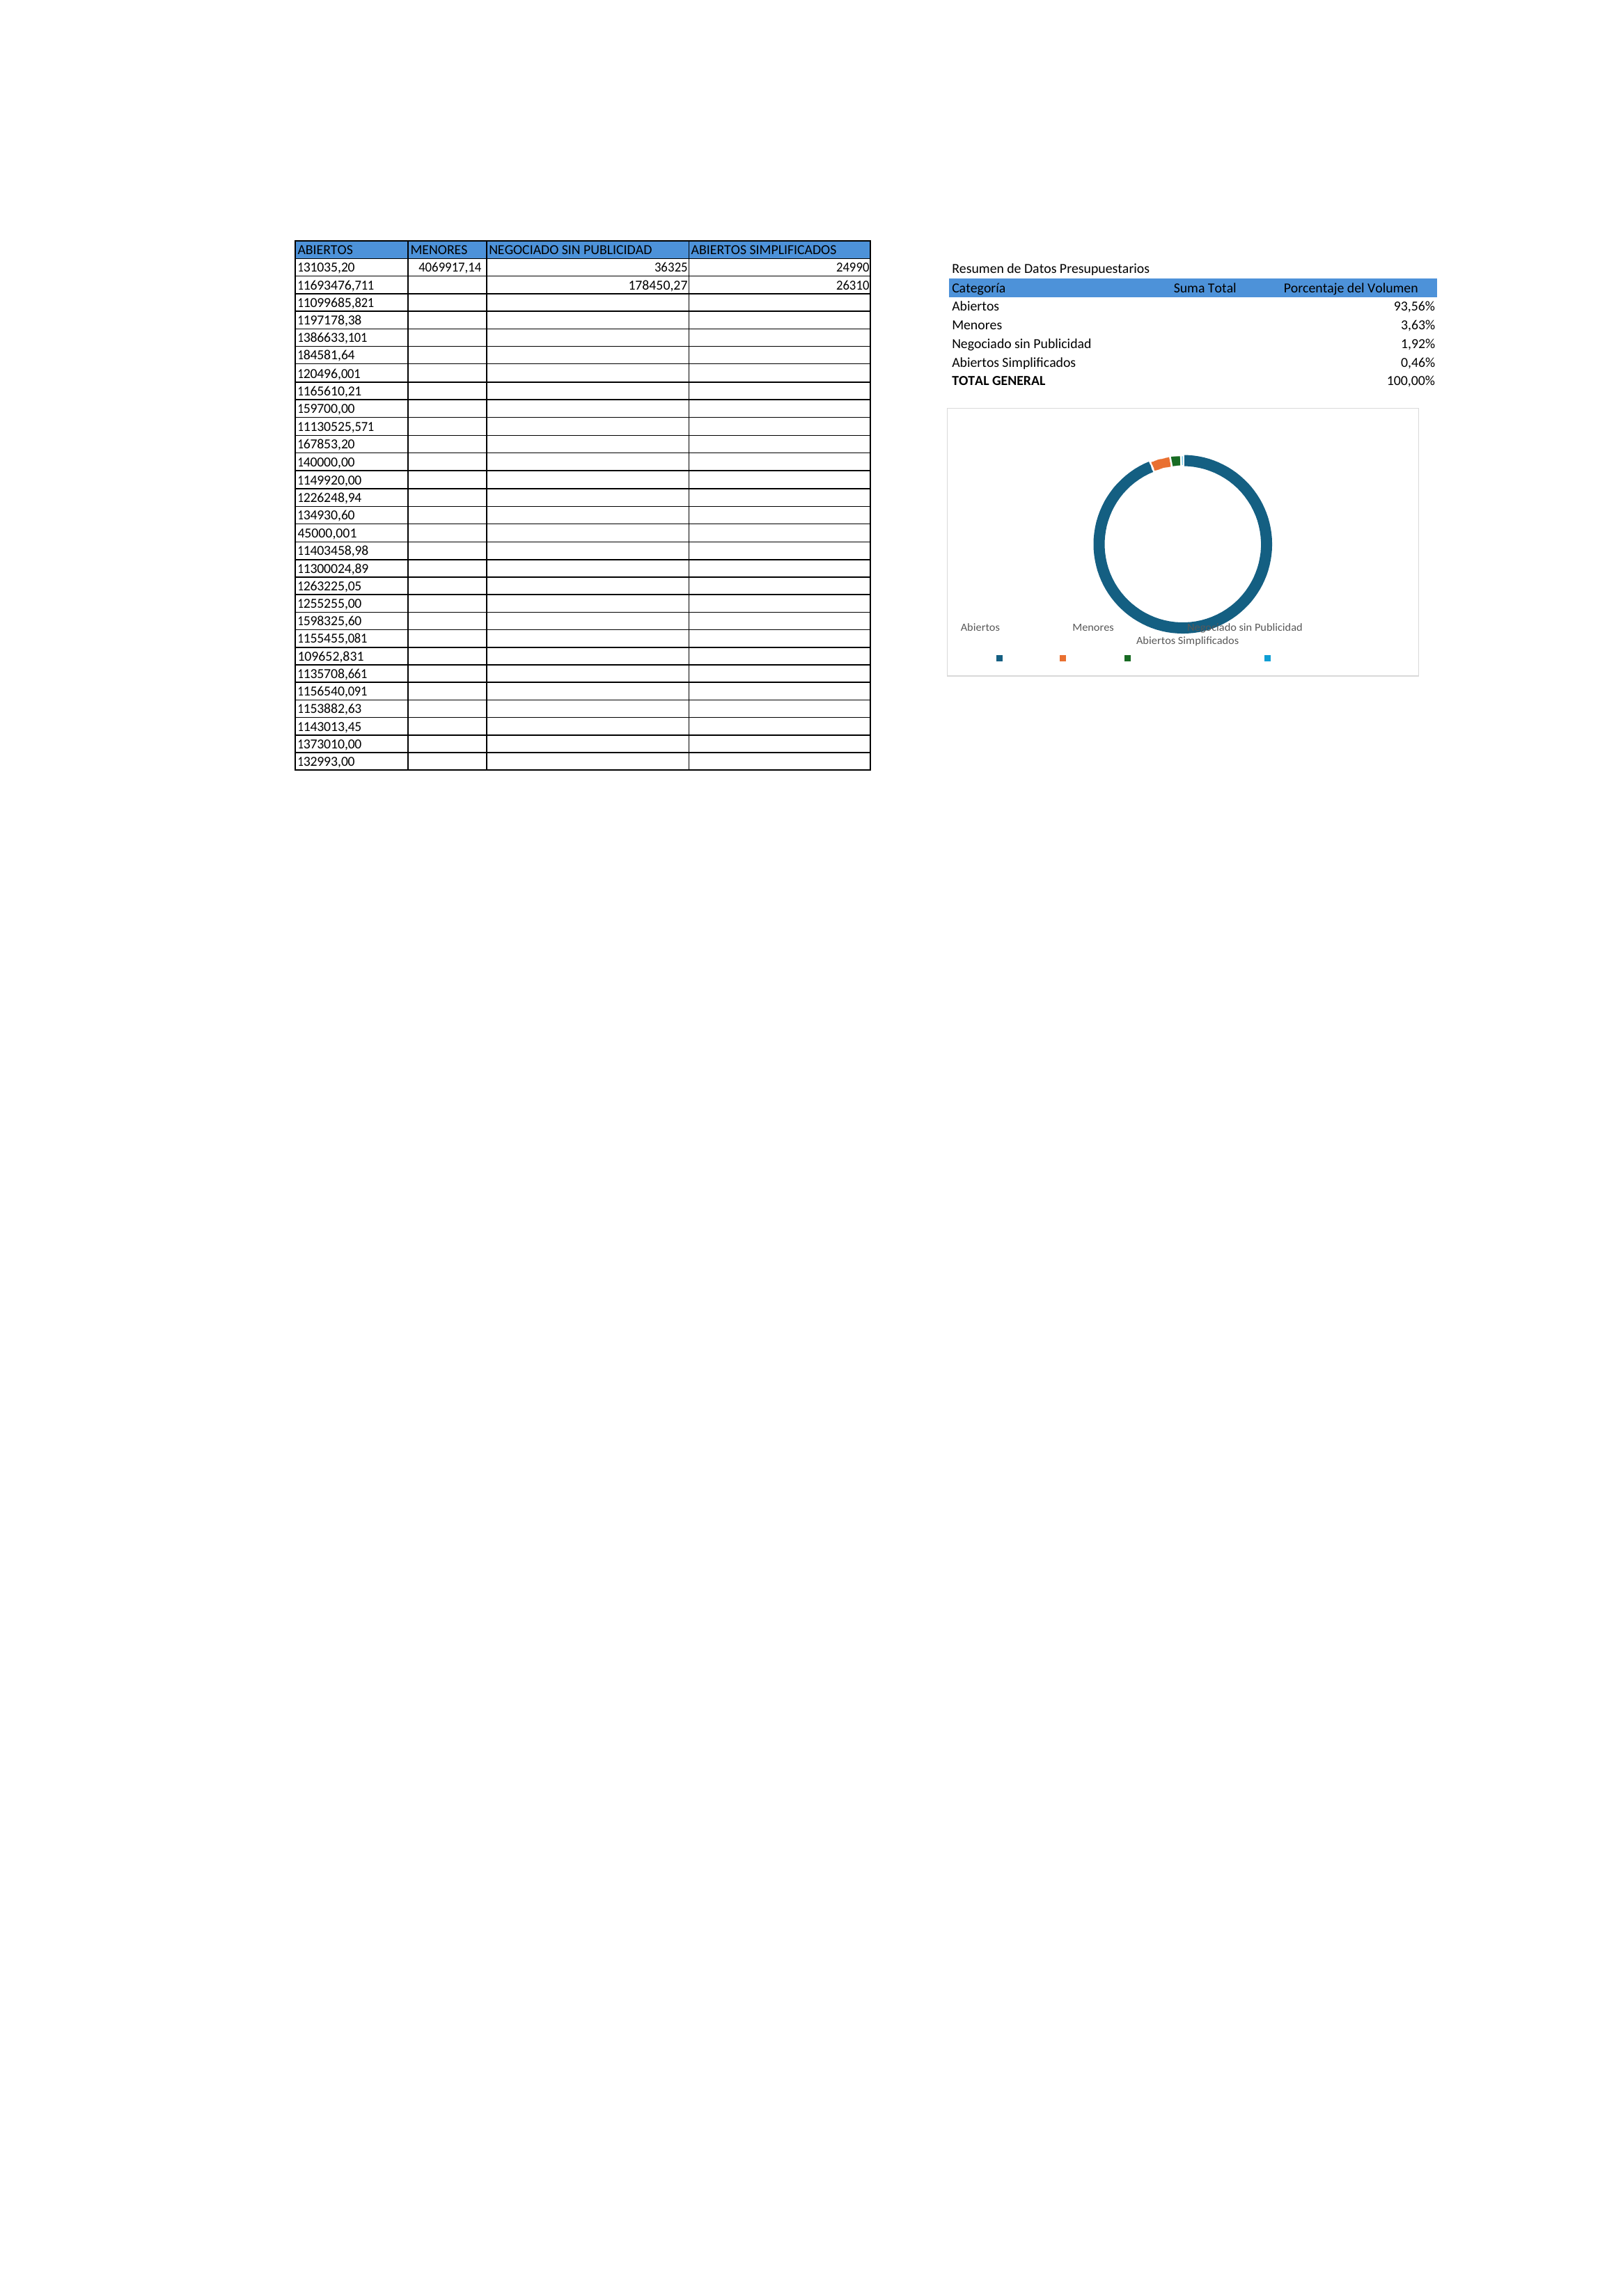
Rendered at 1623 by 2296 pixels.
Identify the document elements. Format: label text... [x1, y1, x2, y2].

table_cell 132993,00 [296, 753, 407, 769]
table_cell 134930,60 [296, 507, 407, 524]
table_header NEGOCIADO SIN PUBLICIDAD [487, 242, 689, 258]
table_cell [689, 418, 870, 434]
table_cell [689, 400, 870, 416]
table_cell [689, 542, 870, 559]
table_cell [409, 578, 486, 594]
table_cell [409, 364, 486, 382]
table_cell [409, 524, 486, 542]
table_cell [1131, 297, 1259, 316]
table_cell [487, 753, 689, 769]
table_cell [689, 718, 870, 734]
table_cell [689, 489, 870, 505]
table_cell 1598325,60 [296, 613, 407, 629]
table_cell [1131, 372, 1259, 390]
table_cell [409, 648, 486, 664]
table_cell 184581,64 [296, 347, 407, 363]
table_cell [409, 507, 486, 524]
table_cell [409, 613, 486, 629]
table_cell 1155455,081 [296, 630, 407, 647]
table_cell [409, 560, 486, 576]
table_cell [409, 700, 486, 717]
table_header Resumen de Datos Presupuestarios [949, 261, 1437, 278]
table_cell 1143013,45 [296, 718, 407, 734]
table_cell TOTAL GENERAL [949, 372, 1131, 390]
table_cell [689, 383, 870, 399]
table_cell 11099685,821 [296, 294, 407, 310]
table_cell 159700,00 [296, 400, 407, 416]
table_cell [487, 630, 689, 647]
table_cell 11130525,571 [296, 418, 407, 434]
table_cell 131035,20 [296, 259, 407, 276]
table_cell [689, 613, 870, 629]
table_cell Suma Total [1131, 278, 1259, 297]
table_cell [689, 329, 870, 346]
table_cell [487, 700, 689, 717]
table_cell [409, 294, 486, 310]
table_cell [487, 507, 689, 524]
table_cell [689, 753, 870, 769]
table_header ABIERTOS SIMPLIFICADOS [689, 242, 870, 258]
table_cell [409, 683, 486, 699]
table_cell 1,92% [1259, 335, 1437, 353]
table_cell Abiertos Simplificados [949, 353, 1131, 372]
table_cell 1373010,00 [296, 736, 407, 752]
table_cell [689, 436, 870, 453]
table_cell [409, 489, 486, 505]
table_cell [409, 666, 486, 682]
table_cell 1197178,38 [296, 312, 407, 328]
table_cell [409, 453, 486, 470]
table_cell [689, 312, 870, 328]
table_cell [409, 595, 486, 611]
table_cell [487, 578, 689, 594]
table_cell [409, 418, 486, 434]
table_cell [487, 418, 689, 434]
table_cell 1263225,05 [296, 578, 407, 594]
table_cell 11403458,98 [296, 542, 407, 559]
table_cell 26310 [689, 276, 870, 293]
table_cell [487, 383, 689, 399]
table_cell [487, 329, 689, 346]
table_cell [487, 560, 689, 576]
table_cell 4069917,14 [409, 259, 486, 276]
table_cell 120496,001 [296, 364, 407, 382]
table_cell [409, 383, 486, 399]
table_cell 0,46% [1259, 353, 1437, 372]
table_cell [689, 683, 870, 699]
table_cell [689, 294, 870, 310]
table_cell 1153882,63 [296, 700, 407, 717]
table_cell [1131, 316, 1259, 335]
table_cell [409, 312, 486, 328]
table_cell [409, 347, 486, 363]
table_cell 1255255,00 [296, 595, 407, 611]
table_cell [409, 542, 486, 559]
table_cell 1226248,94 [296, 489, 407, 505]
table_cell Porcentaje del Volumen [1259, 278, 1437, 297]
table_cell 24990 [689, 259, 870, 276]
table_cell [409, 753, 486, 769]
table_cell 3,63% [1259, 316, 1437, 335]
table_cell [409, 400, 486, 416]
table_cell Negociado sin Publicidad [949, 335, 1131, 353]
table_cell [409, 630, 486, 647]
table_cell 93,56% [1259, 297, 1437, 316]
table_cell 1386633,101 [296, 329, 407, 346]
table_cell [487, 436, 689, 453]
table_cell [487, 648, 689, 664]
table_cell [1131, 353, 1259, 372]
table_cell [689, 347, 870, 363]
table_cell [409, 736, 486, 752]
table_cell [487, 524, 689, 542]
table_header MENORES [409, 242, 486, 258]
table_cell [487, 312, 689, 328]
table_cell [689, 471, 870, 488]
table_cell [689, 700, 870, 717]
table_cell [487, 471, 689, 488]
table_cell [487, 595, 689, 611]
table_cell [487, 294, 689, 310]
table_cell [409, 471, 486, 488]
table_cell [409, 329, 486, 346]
table_cell [487, 613, 689, 629]
table_cell [689, 524, 870, 542]
table_cell [487, 736, 689, 752]
table_cell [689, 736, 870, 752]
table_cell 167853,20 [296, 436, 407, 453]
table_cell 178450,27 [487, 276, 689, 293]
table_cell [409, 436, 486, 453]
table_cell 100,00% [1259, 372, 1437, 390]
table_header ABIERTOS [296, 242, 407, 258]
table_cell [689, 630, 870, 647]
table_cell 11300024,89 [296, 560, 407, 576]
table_cell 36325 [487, 259, 689, 276]
table_cell [689, 578, 870, 594]
table_cell [487, 666, 689, 682]
table_cell [689, 364, 870, 382]
table_cell Abiertos [949, 297, 1131, 316]
table_cell [689, 648, 870, 664]
table_cell [487, 542, 689, 559]
table_cell [689, 560, 870, 576]
table_cell Menores [949, 316, 1131, 335]
table_cell 109652,831 [296, 648, 407, 664]
table_cell [487, 453, 689, 470]
table_cell 1156540,091 [296, 683, 407, 699]
table_cell Categoría [949, 278, 1131, 297]
table_cell [409, 276, 486, 293]
table_cell 1149920,00 [296, 471, 407, 488]
table_cell [409, 718, 486, 734]
table_cell 140000,00 [296, 453, 407, 470]
table_cell 1165610,21 [296, 383, 407, 399]
table_cell [487, 718, 689, 734]
table_cell [487, 347, 689, 363]
table_cell [487, 400, 689, 416]
table_cell [487, 683, 689, 699]
table_cell [689, 507, 870, 524]
table_cell [1131, 335, 1259, 353]
table_cell [689, 595, 870, 611]
table_cell 45000,001 [296, 524, 407, 542]
table_cell [689, 666, 870, 682]
table_cell [487, 364, 689, 382]
table_cell 11693476,711 [296, 276, 407, 293]
table_cell 1135708,661 [296, 666, 407, 682]
table_cell [487, 489, 689, 505]
table_cell [689, 453, 870, 470]
